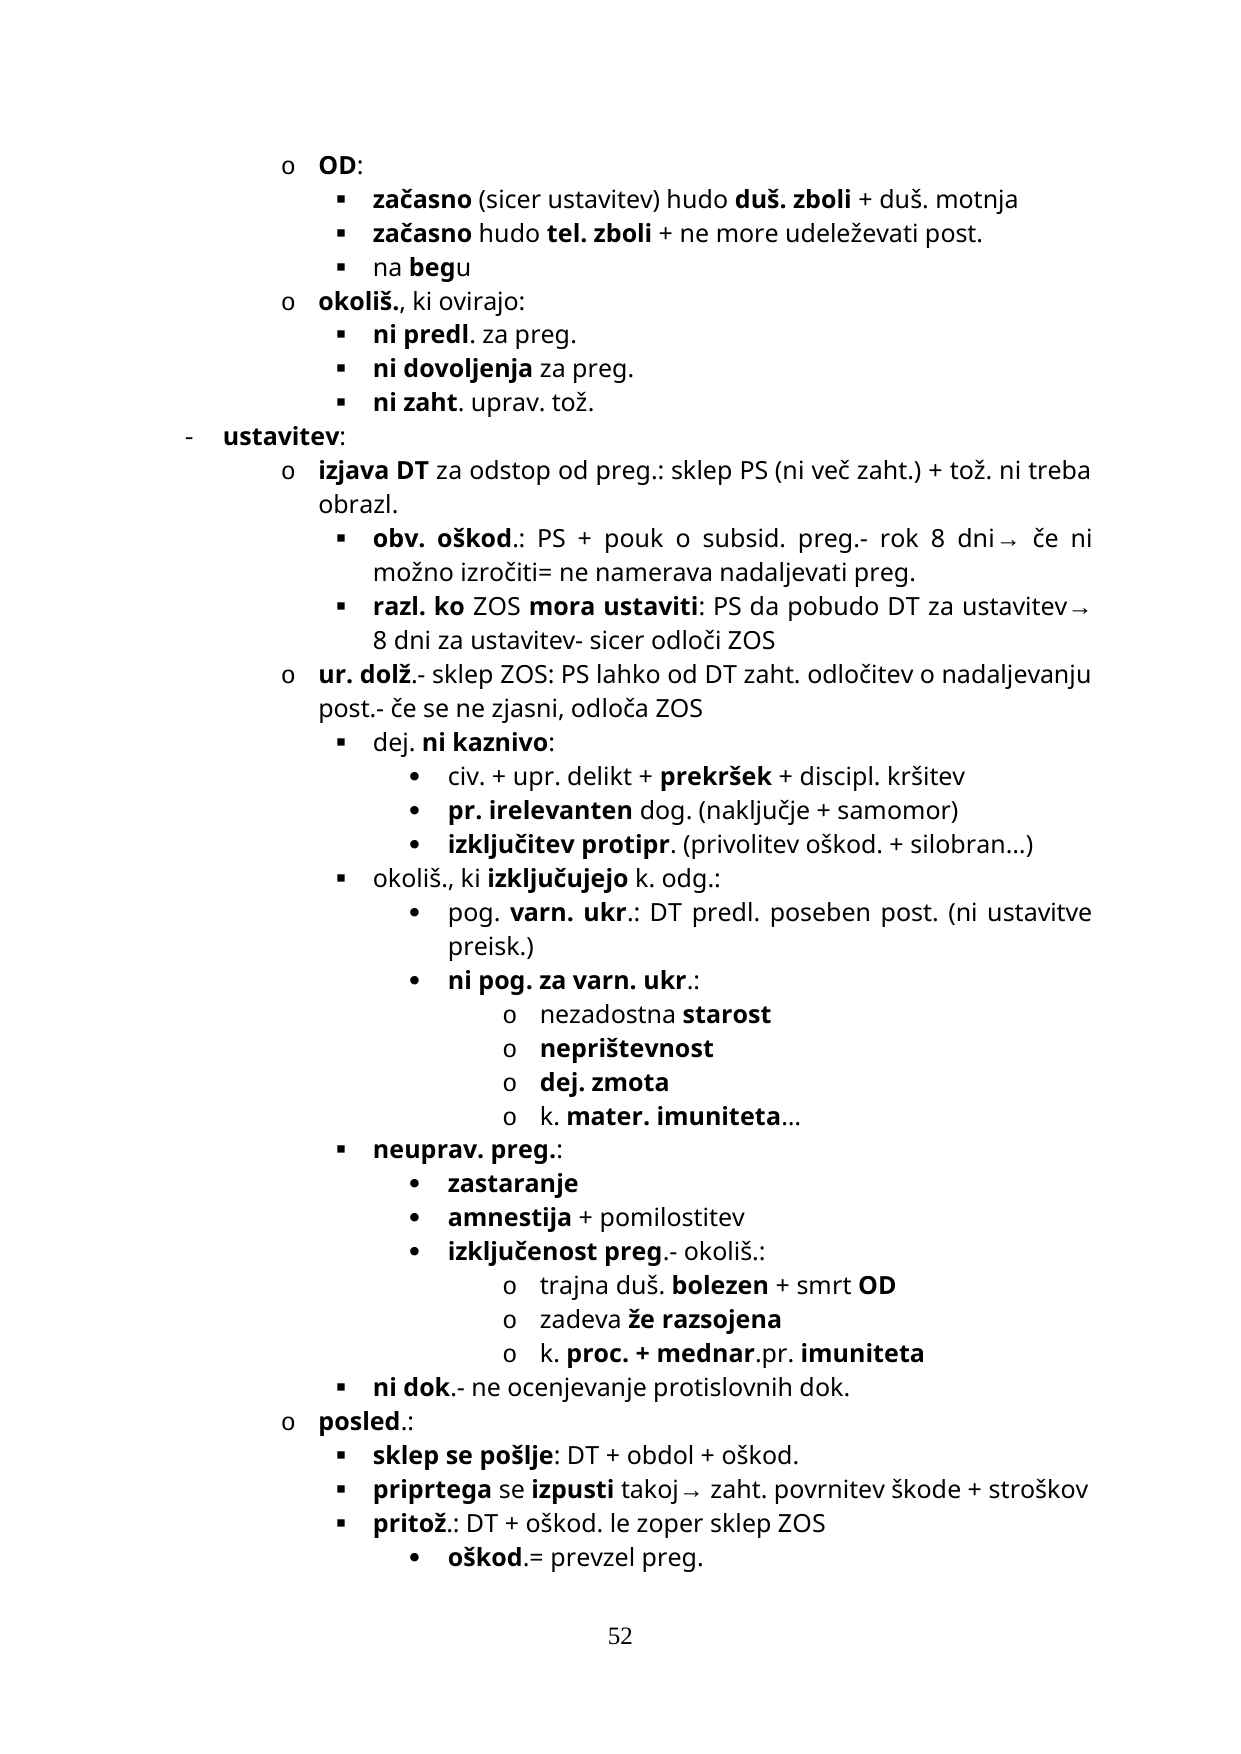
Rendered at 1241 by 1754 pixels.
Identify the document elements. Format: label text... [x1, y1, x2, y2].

list amnestija + pomilostitev [410, 1200, 1093, 1234]
list okoliš., ki ovirajo: [281, 283, 1093, 317]
list dej. zmota [502, 1064, 1093, 1098]
list ur. dolž.- sklep ZOS: PS lahko od DT zaht. odločitev o nadaljevanju post.- če se ne zjasni, odloča ZOS [281, 657, 1093, 725]
list k. mater. imuniteta… [502, 1098, 1093, 1132]
list začasno (sicer ustavitev) hudo duš. zboli + duš. motnja [335, 182, 1093, 216]
list ustavitev: [185, 419, 1093, 453]
list izključenost preg.- okoliš.: [410, 1234, 1093, 1268]
list OD: [281, 148, 1093, 182]
list pr. irelevanten dog. (naključje + samomor) [410, 793, 1093, 827]
list zastaranje [410, 1166, 1093, 1200]
list ni dok.- ne ocenjevanje protislovnih dok. [335, 1370, 1093, 1404]
list trajna duš. bolezen + smrt OD [502, 1268, 1093, 1302]
list posled.: [281, 1404, 1093, 1438]
list zadeva že razsojena [502, 1302, 1093, 1336]
list civ. + upr. delikt + prekršek + discipl. kršitev [410, 759, 1093, 793]
list izključitev protipr. (privolitev oškod. + silobran…) [410, 827, 1093, 861]
list ni zaht. uprav. tož. [335, 385, 1093, 419]
list neuprav. preg.: [335, 1132, 1093, 1166]
list začasno hudo tel. zboli + ne more udeleževati post. [335, 216, 1093, 249]
list oškod.= prevzel preg. [410, 1540, 1093, 1574]
list okoliš., ki izključujejo k. odg.: [335, 861, 1093, 895]
list neprištevnost [502, 1031, 1093, 1064]
list pog. varn. ukr.: DT predl. poseben post. (ni ustavitve preisk.) [410, 895, 1093, 963]
list dej. ni kaznivo: [335, 725, 1093, 759]
list izjava DT za odstop od preg.: sklep PS (ni več zaht.) + tož. ni treba obrazl. [281, 453, 1093, 521]
list ni pog. za varn. ukr.: [410, 963, 1093, 997]
list priprtega se izpusti takoj→ zaht. povrnitev škode + stroškov [335, 1472, 1093, 1506]
list nezadostna starost [502, 997, 1093, 1031]
list sklep se pošlje: DT + obdol + oškod. [335, 1438, 1093, 1472]
list k. proc. + mednar.pr. imuniteta [502, 1336, 1093, 1370]
list ni dovoljenja za preg. [335, 351, 1093, 385]
list obv. oškod.: PS + pouk o subsid. preg.- rok 8 dni→ če ni možno izročiti= ne namerava nadaljevati preg. [335, 521, 1093, 589]
list ni predl. za preg. [335, 317, 1093, 351]
list pritož.: DT + oškod. le zoper sklep ZOS [335, 1506, 1093, 1540]
list razl. ko ZOS mora ustaviti: PS da pobudo DT za ustavitev→ 8 dni za ustavitev- sicer odloči ZOS [335, 589, 1093, 657]
list na begu [335, 249, 1093, 283]
